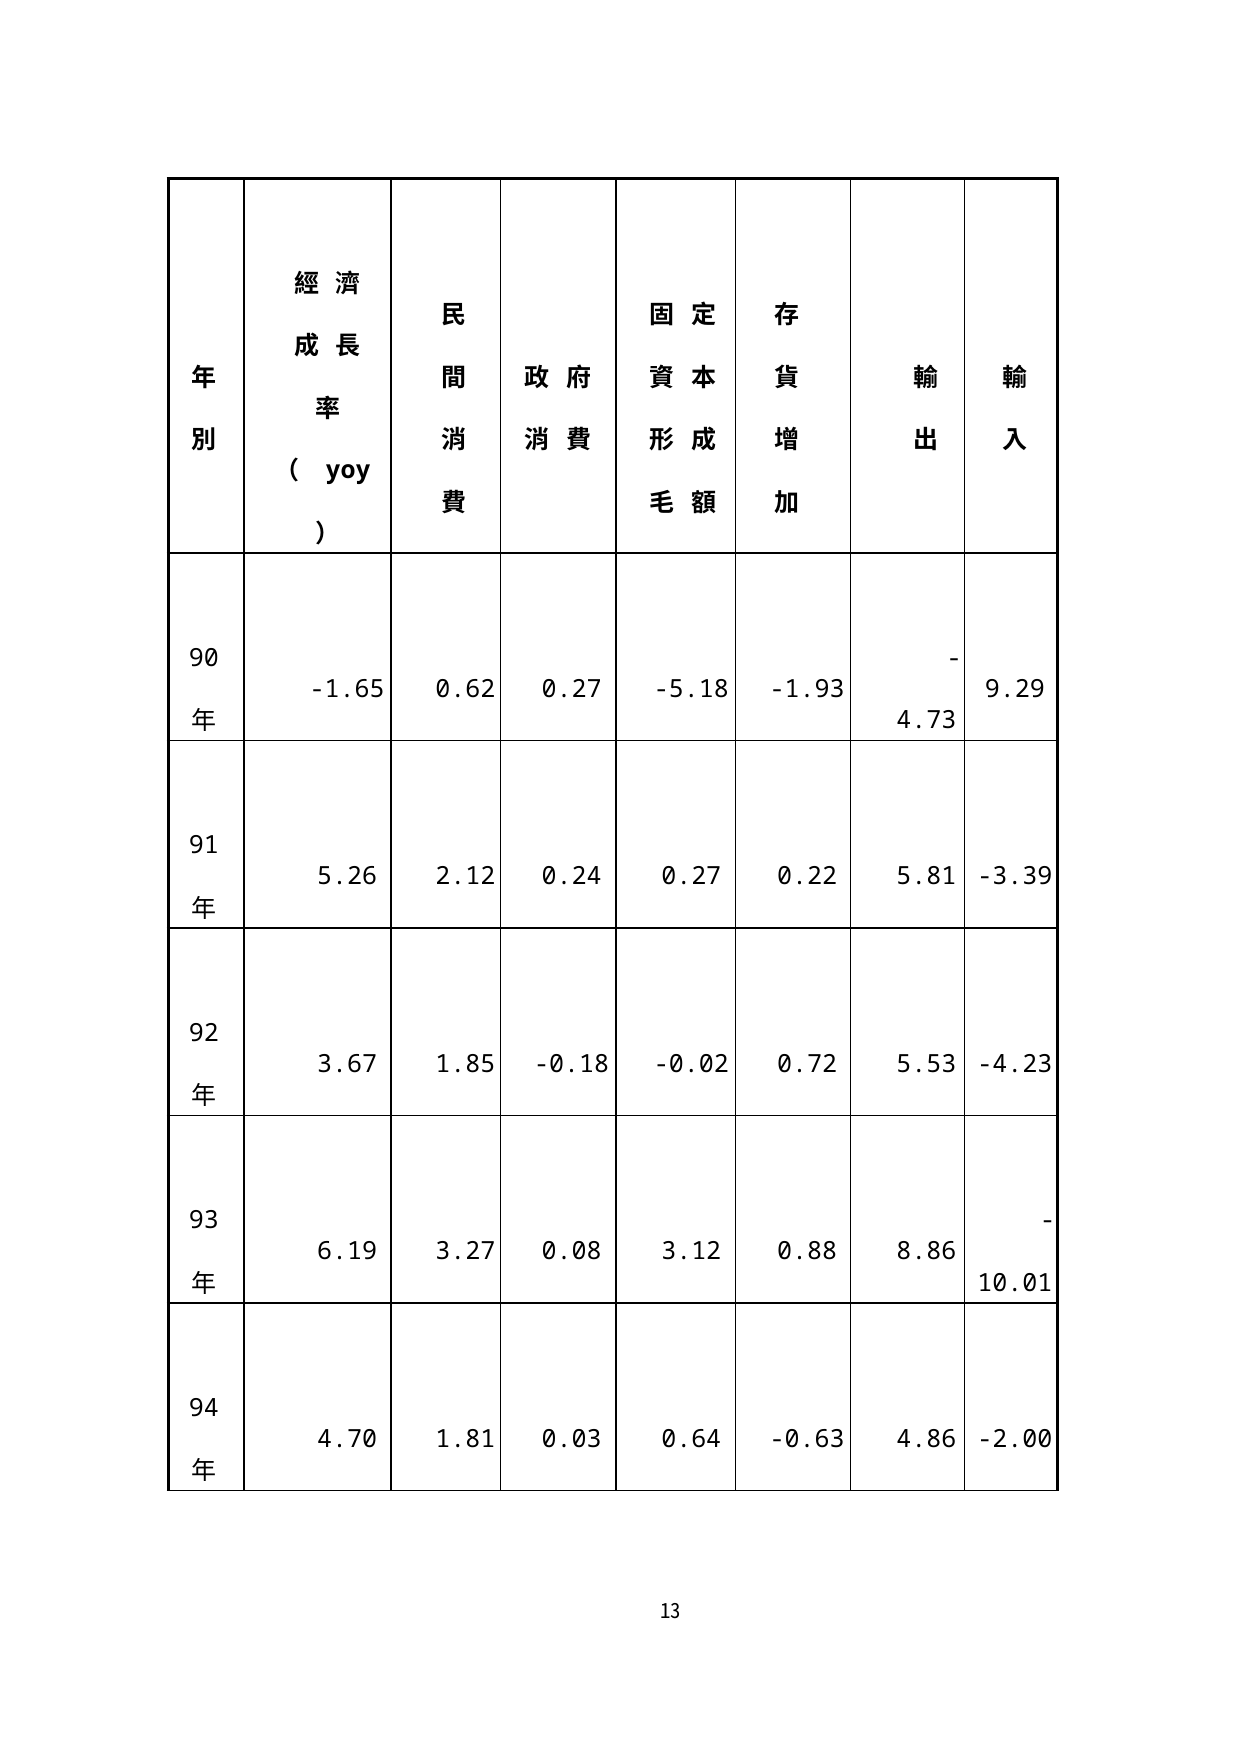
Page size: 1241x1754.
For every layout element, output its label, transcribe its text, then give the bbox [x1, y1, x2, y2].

table_cell -0.18 [501, 929, 615, 1115]
table_cell 0.64 [617, 1304, 735, 1490]
table_header 民間消費 [392, 180, 500, 552]
table_cell -4.73 [851, 554, 964, 740]
table_cell -0.02 [617, 929, 735, 1115]
table_cell 4.86 [851, 1304, 964, 1490]
table_cell 0.27 [501, 554, 615, 740]
table_cell 9.29 [965, 554, 1056, 740]
table_header 輸 出 [851, 180, 964, 552]
table_cell 0.27 [617, 741, 735, 927]
table_cell -3.39 [965, 741, 1056, 927]
table_cell 6.19 [245, 1116, 390, 1302]
table_cell 0.72 [736, 929, 850, 1115]
table_header 經濟成長率（yoy） [245, 180, 390, 552]
table_cell 91年 [170, 741, 243, 927]
table_header 年別 [170, 180, 243, 552]
table_header 政府消費 [501, 180, 615, 552]
table_cell 3.12 [617, 1116, 735, 1302]
table_cell 3.27 [392, 1116, 500, 1302]
table_cell 2.12 [392, 741, 500, 927]
table_cell 1.81 [392, 1304, 500, 1490]
table_cell 0.03 [501, 1304, 615, 1490]
table_cell -10.01 [965, 1116, 1056, 1302]
table_header 輸 入 [965, 180, 1056, 552]
table_cell 5.81 [851, 741, 964, 927]
table_cell 4.70 [245, 1304, 390, 1490]
table_cell 1.85 [392, 929, 500, 1115]
table_header 固定資本形成毛額 [617, 180, 735, 552]
table_cell 3.67 [245, 929, 390, 1115]
table_cell -0.63 [736, 1304, 850, 1490]
table_cell 0.24 [501, 741, 615, 927]
table_cell 0.62 [392, 554, 500, 740]
table_cell -5.18 [617, 554, 735, 740]
table_cell 0.22 [736, 741, 850, 927]
table_cell -1.65 [245, 554, 390, 740]
table_cell 5.26 [245, 741, 390, 927]
table_cell -4.23 [965, 929, 1056, 1115]
table_cell 0.08 [501, 1116, 615, 1302]
table_cell -2.00 [965, 1304, 1056, 1490]
table_cell 0.88 [736, 1116, 850, 1302]
table_header 存貨增加 [736, 180, 850, 552]
table_cell 94年 [170, 1304, 243, 1490]
table_cell -1.93 [736, 554, 850, 740]
table_cell 90年 [170, 554, 243, 740]
table_cell 5.53 [851, 929, 964, 1115]
table_cell 92年 [170, 929, 243, 1115]
table_cell 93年 [170, 1116, 243, 1302]
table_cell 8.86 [851, 1116, 964, 1302]
